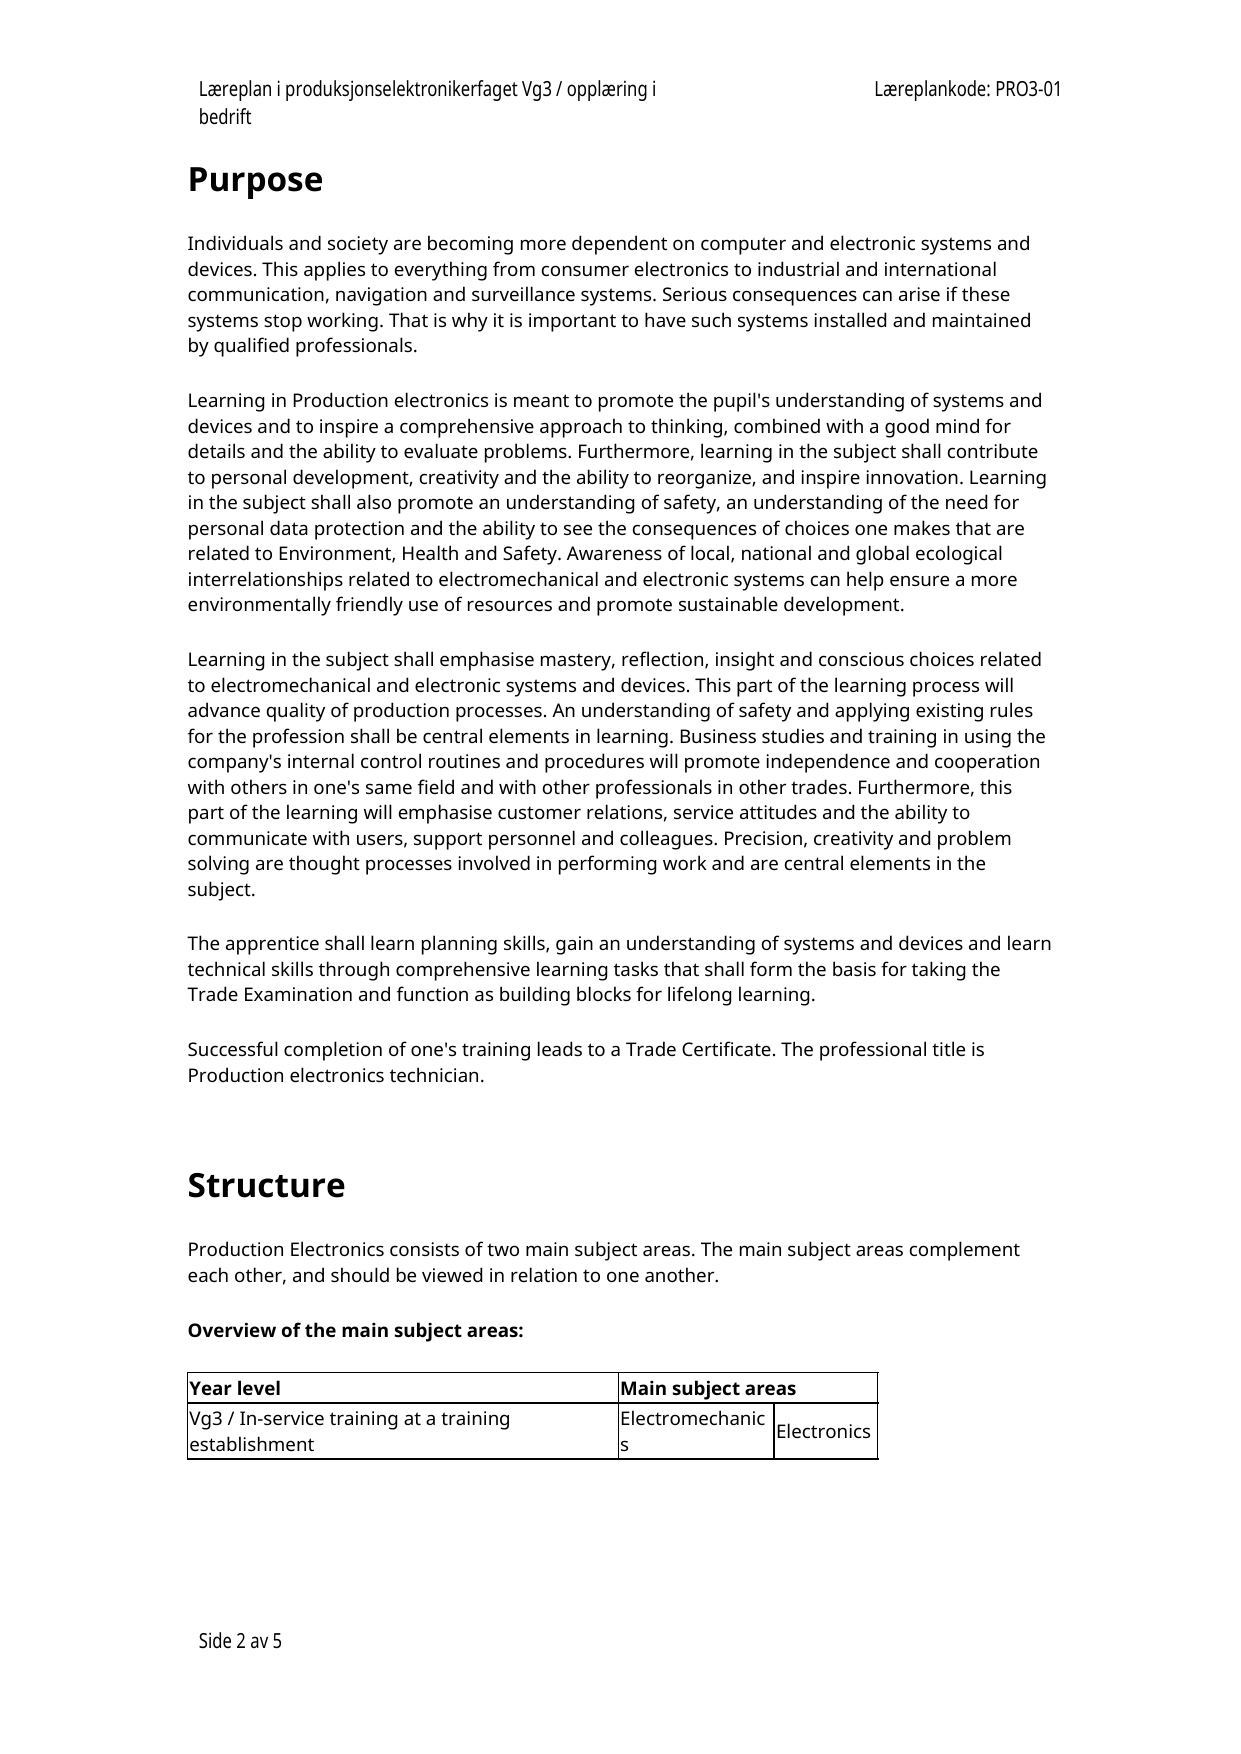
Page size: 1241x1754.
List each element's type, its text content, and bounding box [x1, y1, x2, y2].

text Individuals and society are becoming more dependent on computer and electronic systems and devices. This applies to everything from consumer electronics to industrial and international communication, navigation and surveillance systems. Serious consequences can arise if these systems stop working. That is why it is important to have such systems installed and maintained by qualified professionals. [423, 231, 1053, 358]
subtitle Purpose [332, 156, 1053, 202]
text Learning in the subject shall emphasise mastery, reflection, insight and conscious choices related to electromechanical and electronic systems and devices. This part of the learning process will advance quality of production processes. An understanding of safety and applying existing rules for the profession shall be central elements in learning. Business studies and training in using the company's internal control routines and procedures will promote independence and cooperation with others in one's same field and with other professionals in other trades. Furthermore, this part of the learning will emphasise customer relations, service attitudes and the ability to communicate with users, support personnel and colleagues. Precision, creativity and problem solving are thought processes involved in performing work and are central elements in the subject. [187, 646, 1053, 902]
subtitle Structure [354, 1117, 1053, 1207]
text Learning in Production electronics is meant to promote the pupil's understanding of systems and devices and to inspire a comprehensive approach to thinking, combined with a good mind for details and the ability to evaluate problems. Furthermore, learning in the subject shall contribute to personal development, creativity and the ability to reorganize, and inspire innovation. Learning in the subject shall also promote an understanding of safety, an understanding of the need for personal data protection and the ability to see the consequences of choices one makes that are related to Environment, Health and Safety. Awareness of local, national and global ecological interrelationships related to electromechanical and electronic systems can help ensure a more environmentally friendly use of resources and promote sustainable development. [187, 387, 1053, 617]
text Successful completion of one's training leads to a Trade Certificate. The professional title is Production electronics technician. [485, 1036, 1053, 1087]
text Production Electronics consists of two main subject areas. The main subject areas complement each other, and should be viewed in relation to one another. [720, 1237, 1053, 1288]
table_cell Electronics [775, 1404, 877, 1458]
text The apprentice shall learn planning skills, gain an understanding of systems and devices and learn technical skills through comprehensive learning tasks that shall form the basis for taking the Trade Examination and function as building blocks for lifelong learning. [816, 931, 1053, 1007]
text Overview of the main subject areas: [524, 1317, 1053, 1342]
